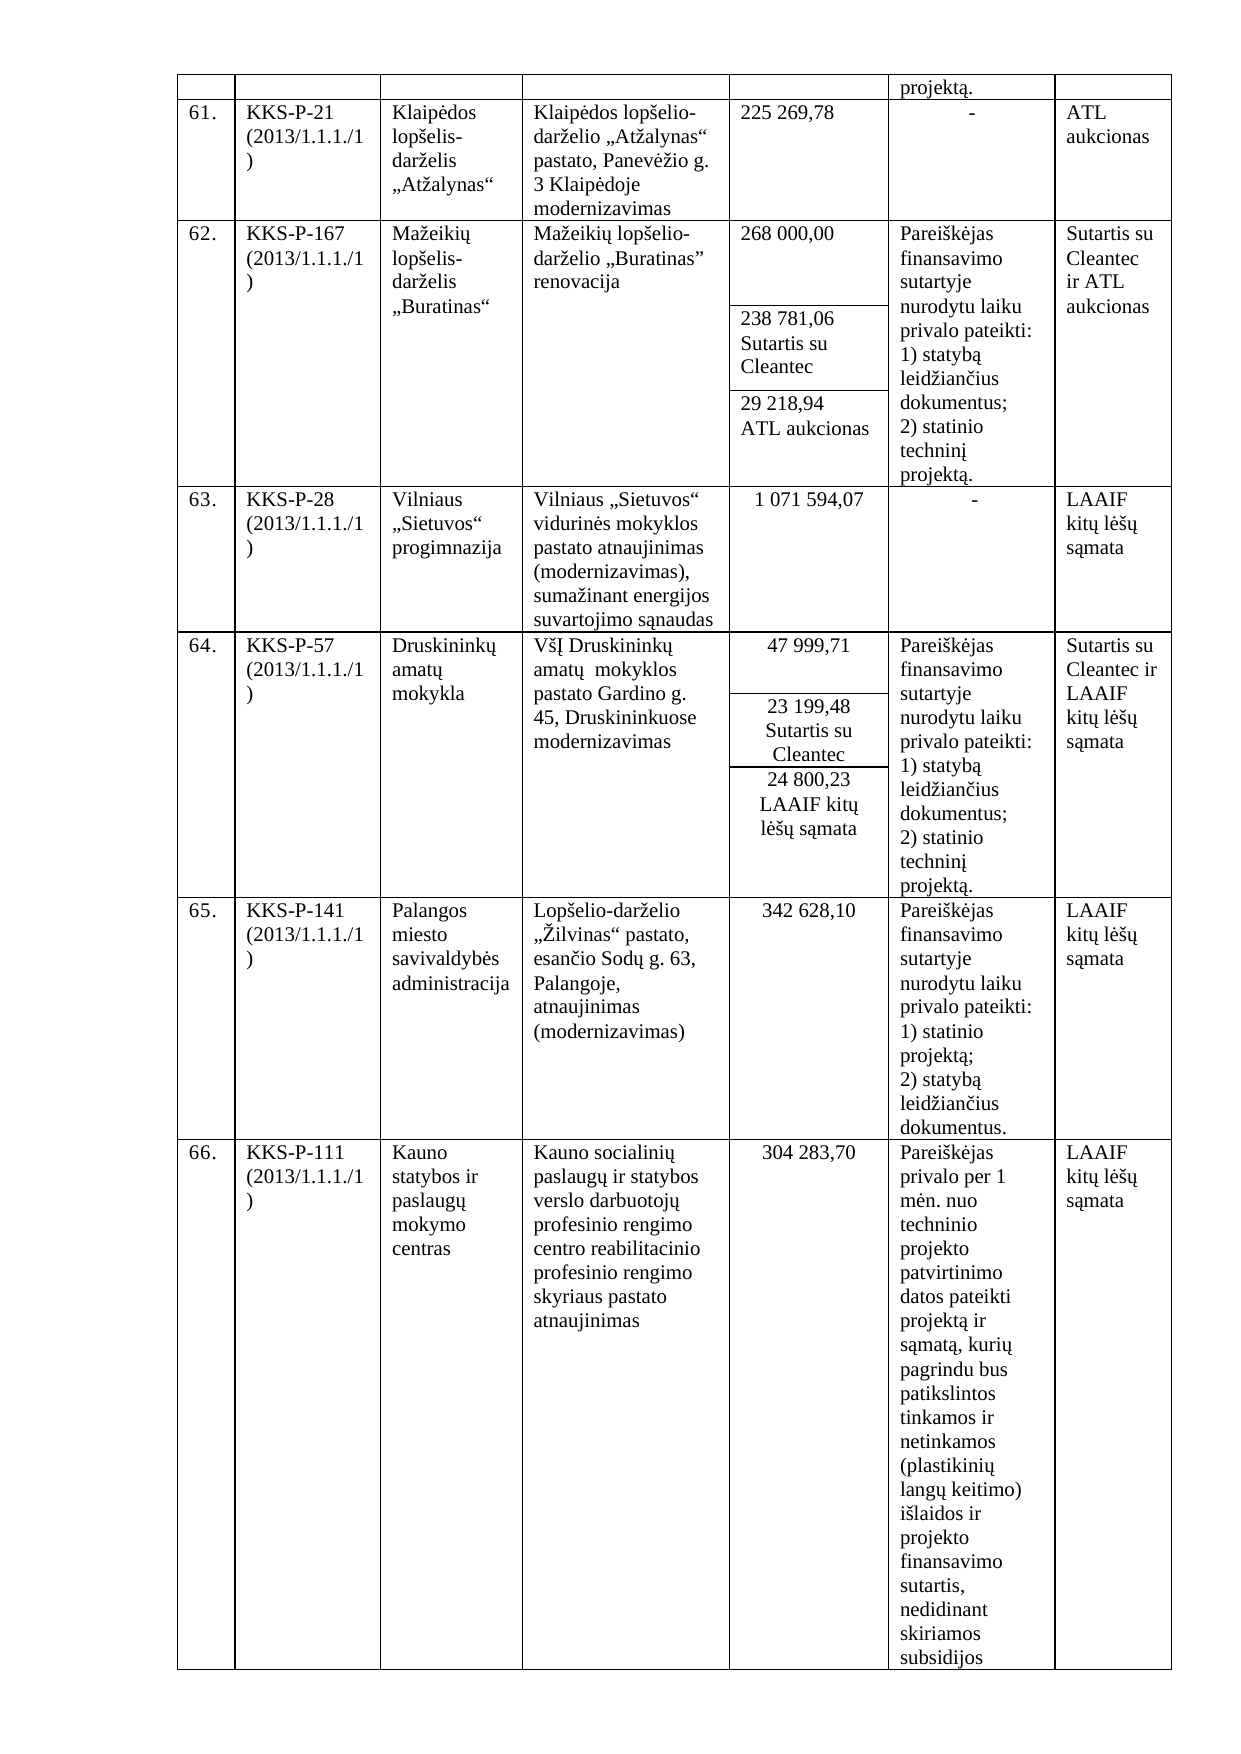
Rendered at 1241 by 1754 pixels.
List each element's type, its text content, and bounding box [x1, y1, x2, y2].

table_cell Klaipėdos lopšelis-darželis „Atžalynas“ [381, 100, 522, 220]
table_cell Druskininkų amatų mokykla [381, 633, 522, 897]
table_cell [730, 75, 888, 99]
table_cell VšĮ Druskininkų amatų mokyklos pastato Gardino g. 45, Druskininkuose modernizavimas [523, 633, 729, 897]
table_cell [381, 75, 522, 99]
table_cell 47 999,71 [730, 633, 888, 693]
table_cell 65. [178, 898, 234, 1139]
table_cell ATL aukcionas [1056, 100, 1171, 220]
table_cell KKS-P-28 (2013/1.1.1./1) [236, 487, 380, 631]
table_cell KKS-P-57 (2013/1.1.1./1) [236, 633, 380, 897]
table_cell Pareiškėjas finansavimo sutartyje nurodytu laiku privalo pateikti: 1) statinio projektą; 2) statybą leidžiančius dokumentus. [889, 898, 1054, 1139]
table_cell 29 218,94 ATL aukcionas [730, 391, 888, 486]
table_cell KKS-P-167 (2013/1.1.1./1) [236, 221, 380, 486]
table_cell KKS-P-21 (2013/1.1.1./1) [236, 100, 380, 220]
table_cell 66. [178, 1140, 234, 1669]
table_cell LAAIF kitų lėšų sąmata [1056, 487, 1171, 631]
table_cell 62. [178, 221, 234, 486]
table_cell 64. [178, 633, 234, 897]
table_cell 1 071 594,07 [730, 487, 888, 631]
table_cell projektą. [889, 75, 1054, 99]
table_cell Sutartis su Cleantec ir LAAIF kitų lėšų sąmata [1056, 633, 1171, 897]
table_cell Vilniaus „Sietuvos“ progimnazija [381, 487, 522, 631]
table_cell - [889, 100, 1054, 220]
table_cell Kauno statybos ir paslaugų mokymo centras [381, 1140, 522, 1669]
table_cell KKS-P-141 (2013/1.1.1./1) [236, 898, 380, 1139]
table_cell 63. [178, 487, 234, 631]
table_cell [178, 75, 234, 99]
table_cell Vilniaus „Sietuvos“ vidurinės mokyklos pastato atnaujinimas (modernizavimas), sumažinant energijos suvartojimo sąnaudas [523, 487, 729, 631]
table_cell - [889, 487, 1054, 631]
table_cell 23 199,48 Sutartis su Cleantec [730, 694, 888, 766]
table_cell 61. [178, 100, 234, 220]
table_cell Kauno socialinių paslaugų ir statybos verslo darbuotojų profesinio rengimo centro reabilitacinio profesinio rengimo skyriaus pastato atnaujinimas [523, 1140, 729, 1669]
table_cell LAAIF kitų lėšų sąmata [1056, 1140, 1171, 1669]
table_cell KKS-P-111 (2013/1.1.1./1) [236, 1140, 380, 1669]
table_cell 238 781,06 Sutartis su Cleantec [730, 306, 888, 390]
table_cell 225 269,78 [730, 100, 888, 220]
table_cell 342 628,10 [730, 898, 888, 1139]
table_cell Pareiškėjas finansavimo sutartyje nurodytu laiku privalo pateikti: 1) statybą leidžiančius dokumentus; 2) statinio techninį projektą. [889, 633, 1054, 897]
table_cell 268 000,00 [730, 221, 888, 305]
table_cell [236, 75, 380, 99]
table_cell Mažeikių lopšelio-darželio „Buratinas” renovacija [523, 221, 729, 486]
table_cell LAAIF kitų lėšų sąmata [1056, 898, 1171, 1139]
table_cell Klaipėdos lopšelio-darželio „Atžalynas“ pastato, Panevėžio g. 3 Klaipėdoje modernizavimas [523, 100, 729, 220]
table_cell Palangos miesto savivaldybės administracija [381, 898, 522, 1139]
table_cell Pareiškėjas privalo per 1 mėn. nuo techninio projekto patvirtinimo datos pateikti projektą ir sąmatą, kurių pagrindu bus patikslintos tinkamos ir netinkamos (plastikinių langų keitimo) išlaidos ir projekto finansavimo sutartis, nedidinant skiriamos subsidijos [889, 1140, 1054, 1669]
table_cell Sutartis su Cleantec ir ATL aukcionas [1056, 221, 1171, 486]
table_cell 24 800,23 LAAIF kitų lėšų sąmata [730, 768, 888, 897]
table_cell [523, 75, 729, 99]
table_cell Mažeikių lopšelis-darželis „Buratinas“ [381, 221, 522, 486]
table_cell Lopšelio-darželio „Žilvinas“ pastato, esančio Sodų g. 63, Palangoje, atnaujinimas (modernizavimas) [523, 898, 729, 1139]
table_cell Pareiškėjas finansavimo sutartyje nurodytu laiku privalo pateikti: 1) statybą leidžiančius dokumentus; 2) statinio techninį projektą. [889, 221, 1054, 486]
table_cell 304 283,70 [730, 1140, 888, 1669]
table_cell [1056, 75, 1171, 99]
